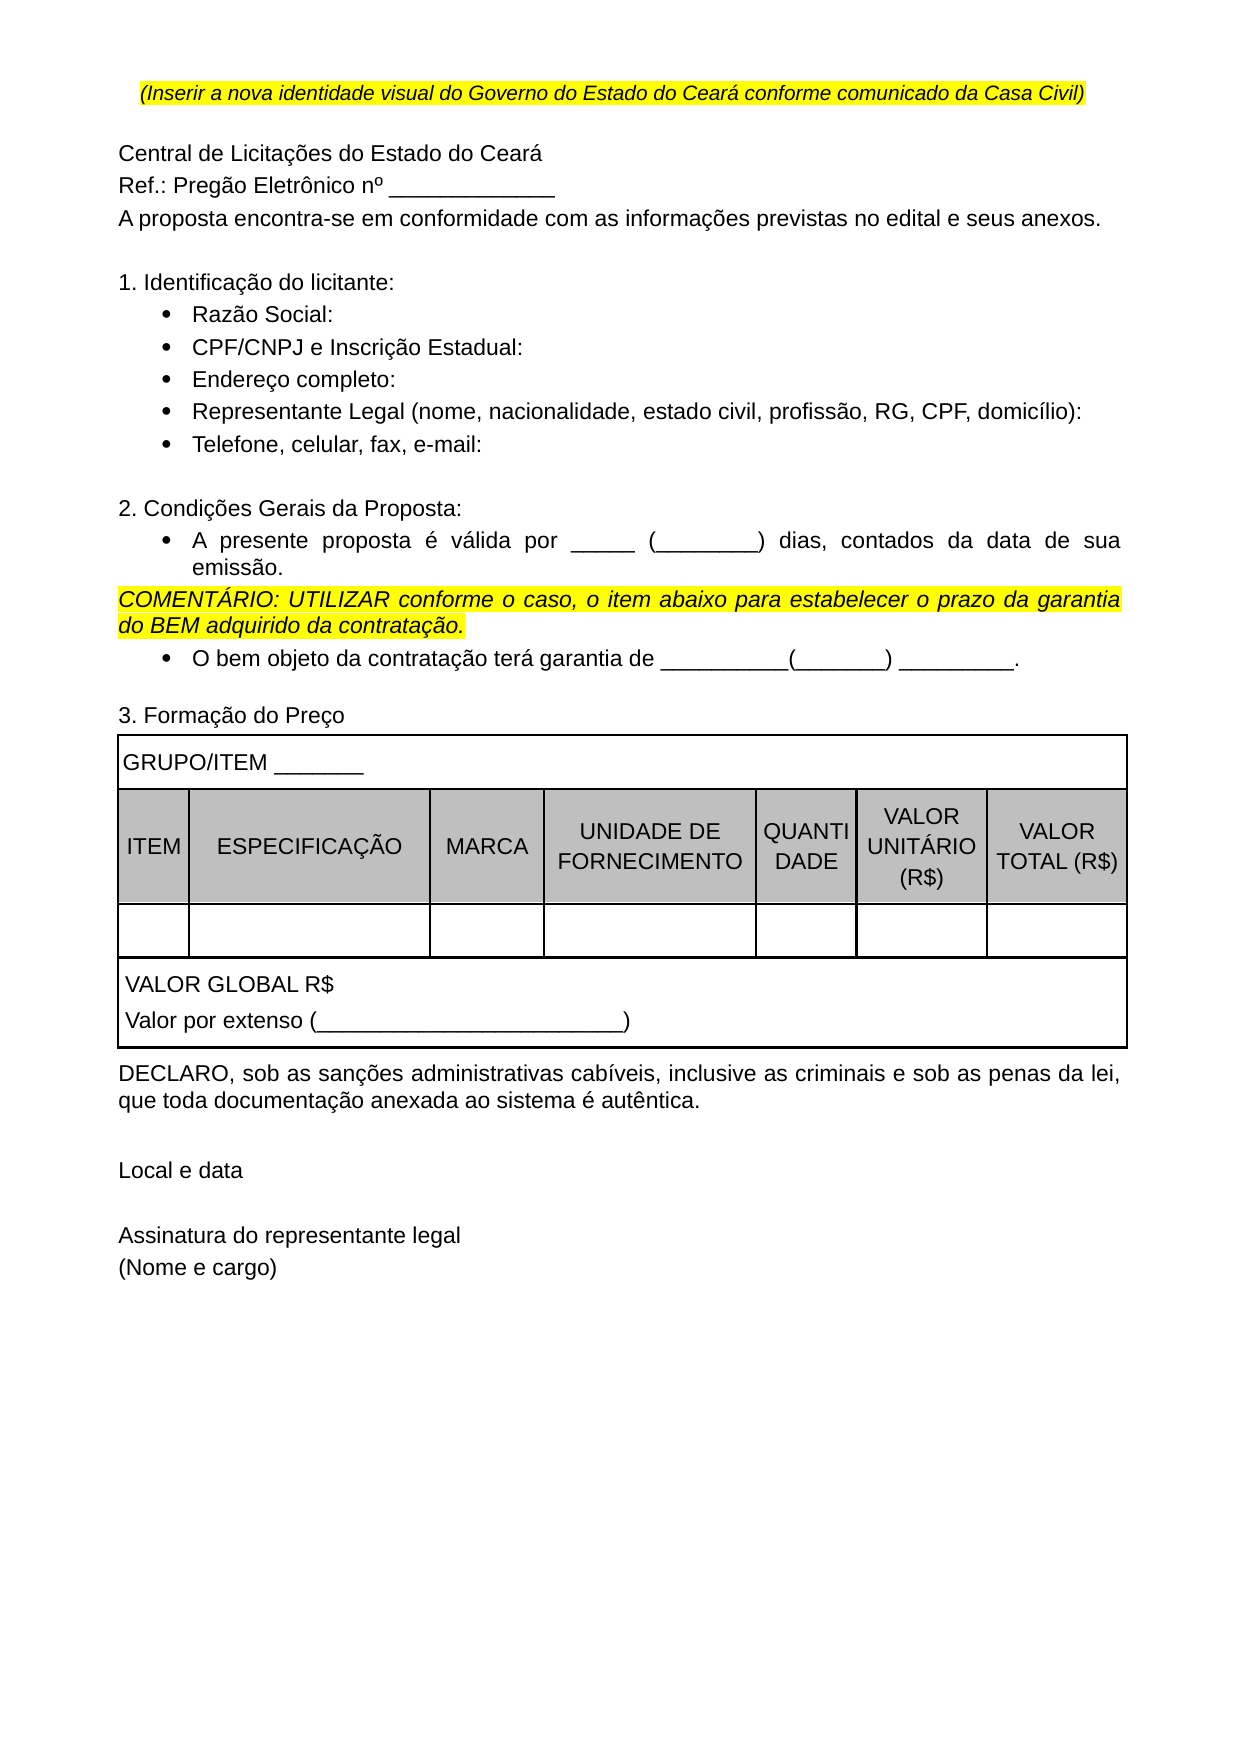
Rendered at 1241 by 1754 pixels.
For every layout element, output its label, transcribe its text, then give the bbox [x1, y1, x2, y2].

table_cell [119, 905, 188, 956]
table_cell VALOR TOTAL (R$) [988, 790, 1126, 902]
table_cell QUANTIDADE [757, 790, 855, 902]
text 3. Formação do Preço [118, 702, 1122, 728]
table_header GRUPO/ITEM _______ [119, 736, 1126, 788]
list Endereço completo: [162, 366, 1122, 392]
table_cell ESPECIFICAÇÃO [190, 790, 429, 902]
list A presente proposta é válida por _____ (________) dias, contados da data de sua emissão. [162, 527, 1122, 580]
text Ref.: Pregão Eletrônico nº _____________ [118, 172, 1078, 198]
table_cell [757, 905, 855, 956]
table_cell [545, 905, 755, 956]
table_cell UNIDADE DE FORNECIMENTO [545, 790, 755, 902]
text (Nome e cargo) [118, 1254, 1122, 1280]
list Telefone, celular, fax, e-mail: [162, 431, 1122, 457]
table_cell ITEM [119, 790, 188, 902]
table_cell [431, 905, 543, 956]
table_cell MARCA [431, 790, 543, 902]
list Representante Legal (nome, nacionalidade, estado civil, profissão, RG, CPF, domicílio): [162, 398, 1122, 424]
text Assinatura do representante legal [118, 1222, 1122, 1248]
table_cell [988, 905, 1126, 956]
text 2. Condições Gerais da Proposta: [118, 495, 1122, 521]
text A proposta encontra-se em conformidade com as informações previstas no edital e seus anexos. [118, 204, 1121, 231]
text COMENTÁRIO: UTILIZAR conforme o caso, o item abaixo para estabelecer o prazo da garantia do BEM adquirido da contratação. [118, 586, 1122, 639]
table_cell VALOR UNITÁRIO (R$) [858, 790, 986, 902]
table_cell [858, 905, 986, 956]
list O bem objeto da contratação terá garantia de __________(_______) _________. [162, 645, 1122, 671]
table_cell VALOR GLOBAL R$ Valor por extenso (________________________) [119, 959, 1126, 1046]
text Local e data [118, 1157, 1122, 1183]
list CPF/CNPJ e Inscrição Estadual: [162, 334, 1122, 360]
text 1. Identificação do licitante: [118, 269, 1122, 295]
table_cell [190, 905, 429, 956]
text DECLARO, sob as sanções administrativas cabíveis, inclusive as criminais e sob as penas da lei, que toda documentação anexada ao sistema é autêntica. [118, 1060, 1122, 1113]
list Razão Social: [162, 301, 1122, 328]
text Central de Licitações do Estado do Ceará [118, 140, 1078, 166]
